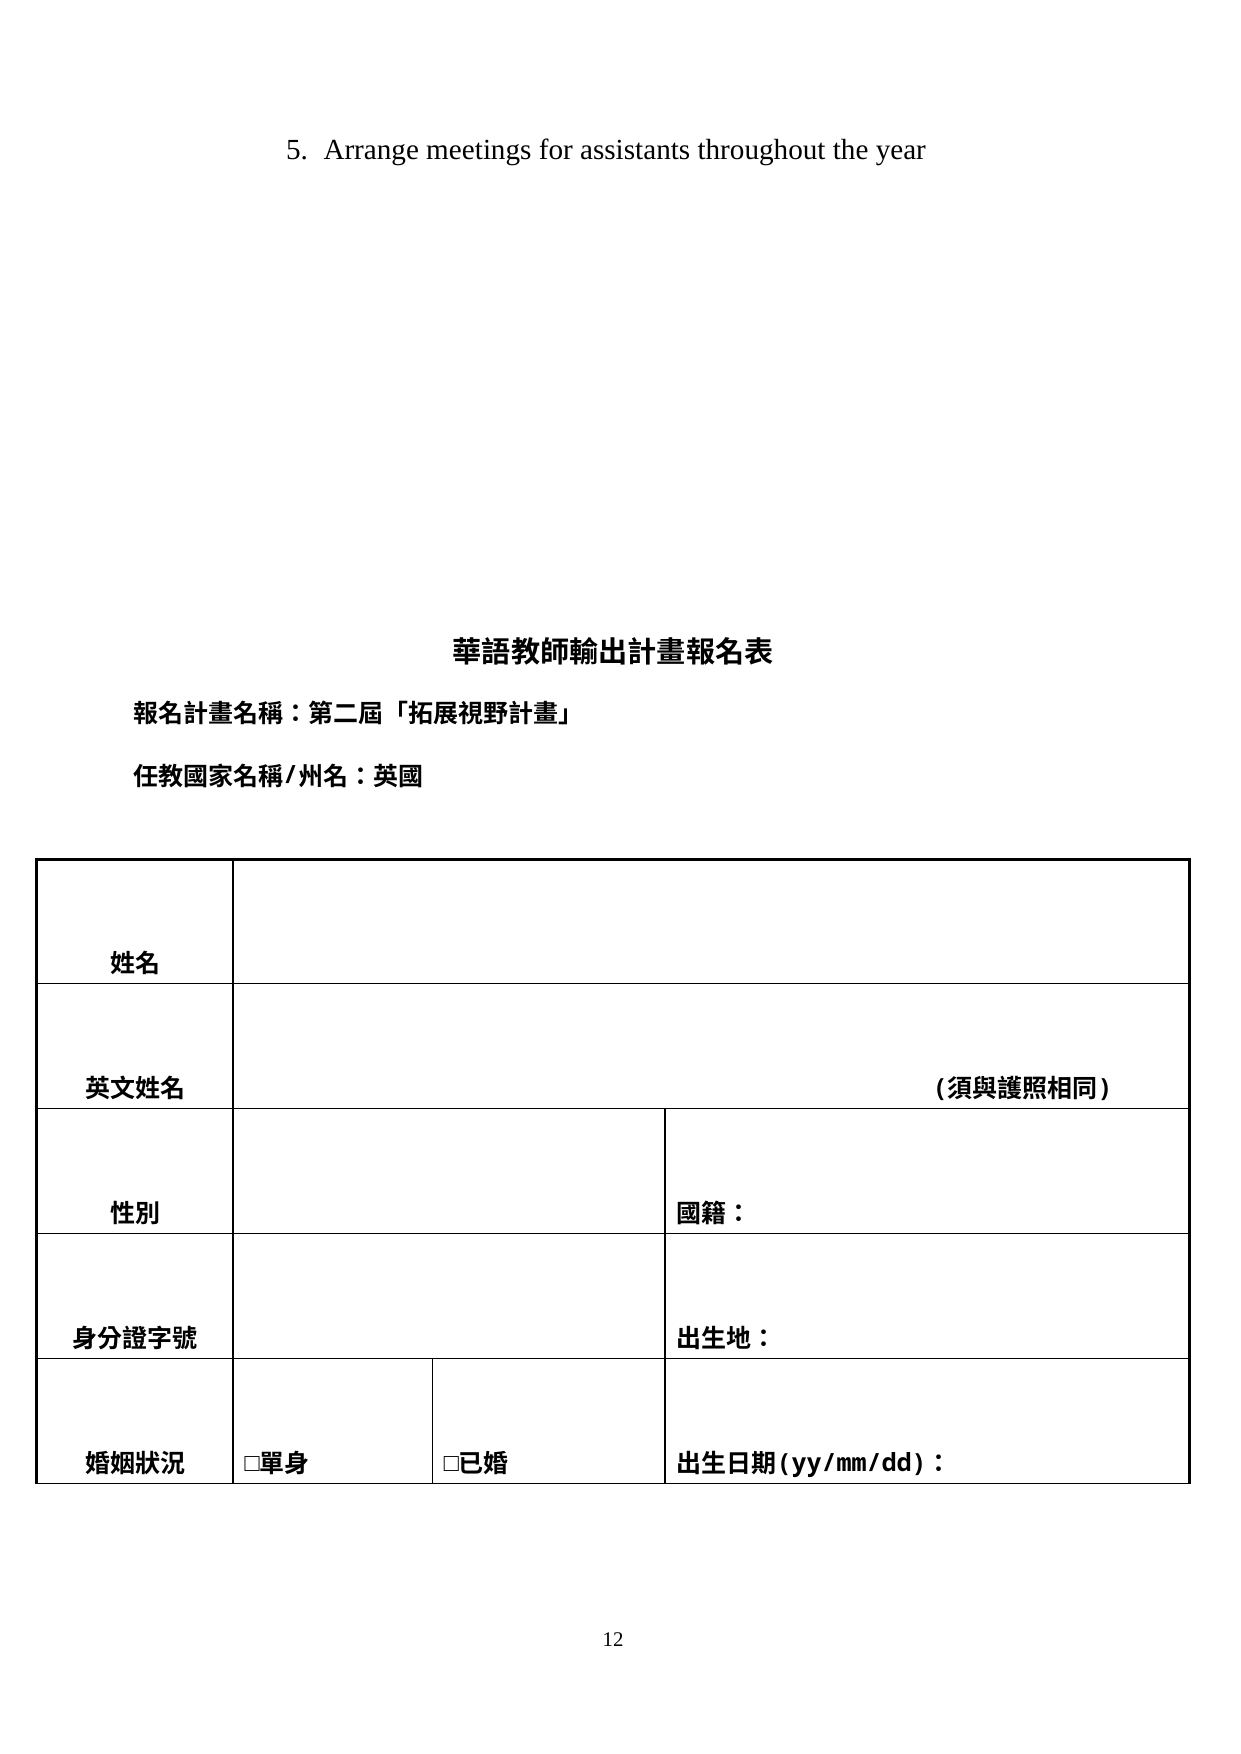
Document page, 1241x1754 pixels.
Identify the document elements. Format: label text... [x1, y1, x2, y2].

table_header 姓名 [38, 861, 232, 983]
table_cell 國籍： [666, 1109, 1188, 1233]
table_cell □已婚 [433, 1359, 664, 1483]
table_cell (須與護照相同) [234, 984, 1188, 1108]
table_header [234, 861, 1188, 983]
table_cell 出生地： [666, 1234, 1188, 1358]
table_cell 出生日期(yy/mm/dd)： [666, 1359, 1188, 1483]
table_cell 英文姓名 [38, 984, 232, 1108]
table_cell 性別 [38, 1109, 232, 1233]
list Arrange meetings for assistants throughout the year [286, 108, 1093, 170]
table_cell 身分證字號 [38, 1234, 232, 1358]
table_cell 婚姻狀況 [38, 1359, 232, 1483]
text 任教國家名稱/州名：英國 [133, 733, 1093, 795]
table_cell [234, 1109, 664, 1233]
text 報名計畫名稱：第二屆「拓展視野計畫」 [133, 670, 1093, 733]
text 華語教師輸出計畫報名表 [133, 608, 1093, 670]
table_cell □單身 [234, 1359, 432, 1483]
table_cell [234, 1234, 664, 1358]
